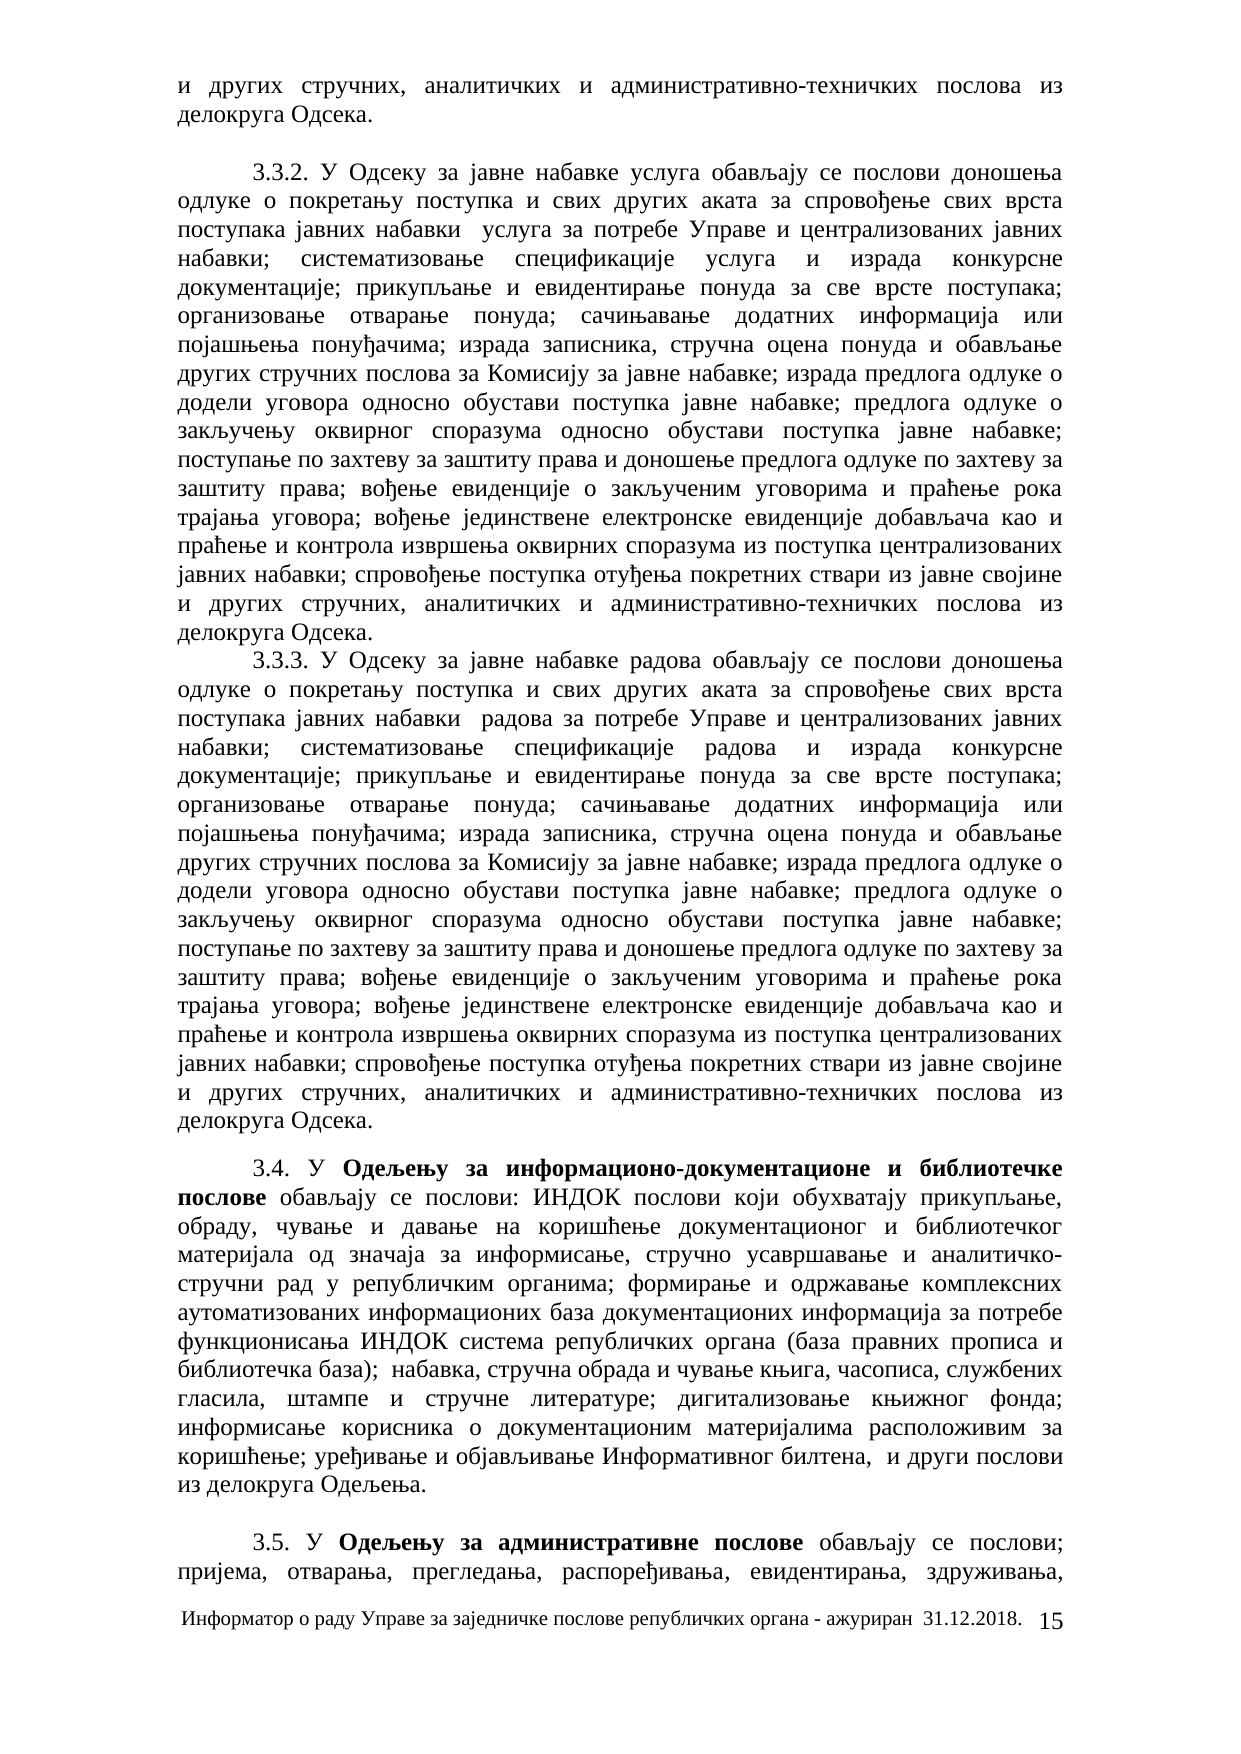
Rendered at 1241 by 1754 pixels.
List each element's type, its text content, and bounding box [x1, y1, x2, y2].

text и других стручних, аналитичких и административно-техничких послова из делокруга Одсека. [177, 70, 1063, 128]
text 3.3.3. У Одсеку за јавне набавке радова обављају се послови доношења одлуке о покретању поступка и свих других аката за спровођење свих врста поступака јавних набавки радова за потребе Управе и централизованих јавних набавки; систематизовање спецификације радова и израда конкурсне документације; прикупљање и евидентирање понуда за све врсте поступака; организовање отварање понуда; сачињавање додатних информација или појашњења понуђачима; израда записника, стручна оцена понуда и обављање других стручних послова за Комисију за јавне набавке; израда предлога одлуке о додели уговора односно обустави поступка јавне набавке; предлога одлуке о закључењу оквирног споразума односно обустави поступка јавне набавке; поступање по захтеву за заштиту права и доношење предлога одлуке по захтеву за заштиту права; вођење евиденције о закљученим уговорима и праћење рока трајања уговора; вођење јединствене електронске евиденције добављача као и праћење и контрола извршења оквирних споразума из поступка централизованих јавних набавки; спровођење поступка отуђења покретних ствари из јавне својине и других стручних, аналитичких и административно-техничких послова из делокруга Одсека. [177, 645, 1063, 1134]
text 3.3.2. У Одсеку за јавне набавке услуга обављају се послови доношења одлуке о покретању поступка и свих других аката за спровођење свих врста поступака јавних набавки услуга за потребе Управе и централизованих јавних набавки; систематизовање спецификације услуга и израда конкурсне документације; прикупљање и евидентирање понуда за све врсте поступака; организовање отварање понуда; сачињавање додатних информација или појашњења понуђачима; израда записника, стручна оцена понуда и обављање других стручних послова за Комисију за јавне набавке; израда предлога одлуке о додели уговора односно обустави поступка јавне набавке; предлога одлуке о закључењу оквирног споразума односно обустави поступка јавне набавке; поступање по захтеву за заштиту права и доношење предлога одлуке по захтеву за заштиту права; вођење евиденције о закљученим уговорима и праћење рока трајања уговора; вођење јединствене електронске евиденције добављача као и праћење и контрола извршења оквирних споразума из поступка централизованих јавних набавки; спровођење поступка отуђења покретних ствари из јавне својине и других стручних, аналитичких и административно-техничких послова из делокруга Одсека. [177, 157, 1063, 645]
text 3.5. У Одељењу за административне послове обављају се послови; пријемa, отварања, прегледања, распоређивања, евидентирањa, здруживања, [177, 1527, 1063, 1584]
text 3.4. У Одељењу за информационо-документационе и библиотечке послове обављају се послови: ИНДОК послови који обухватају прикупљање, обраду, чување и давање на коришћење документационог и библиотечког материјала од значаја за информисање, стручно усавршавање и аналитичко-стручни рад у републичким органима; формирање и одржавање комплексних аутоматизованих информационих база документационих информација за потребе функционисања ИНДОК система републичких органа (база правних прописа и библиотечка база); набавка, стручна обрада и чување књига, часописа, службених гласила, штампе и стручне литературе; дигитализовање књижног фонда; информисање корисника о документационим материјалима расположивим за коришћење; уређивање и објављивање Информативног билтена, и други послови из делокруга Одељења. [177, 1153, 1063, 1498]
